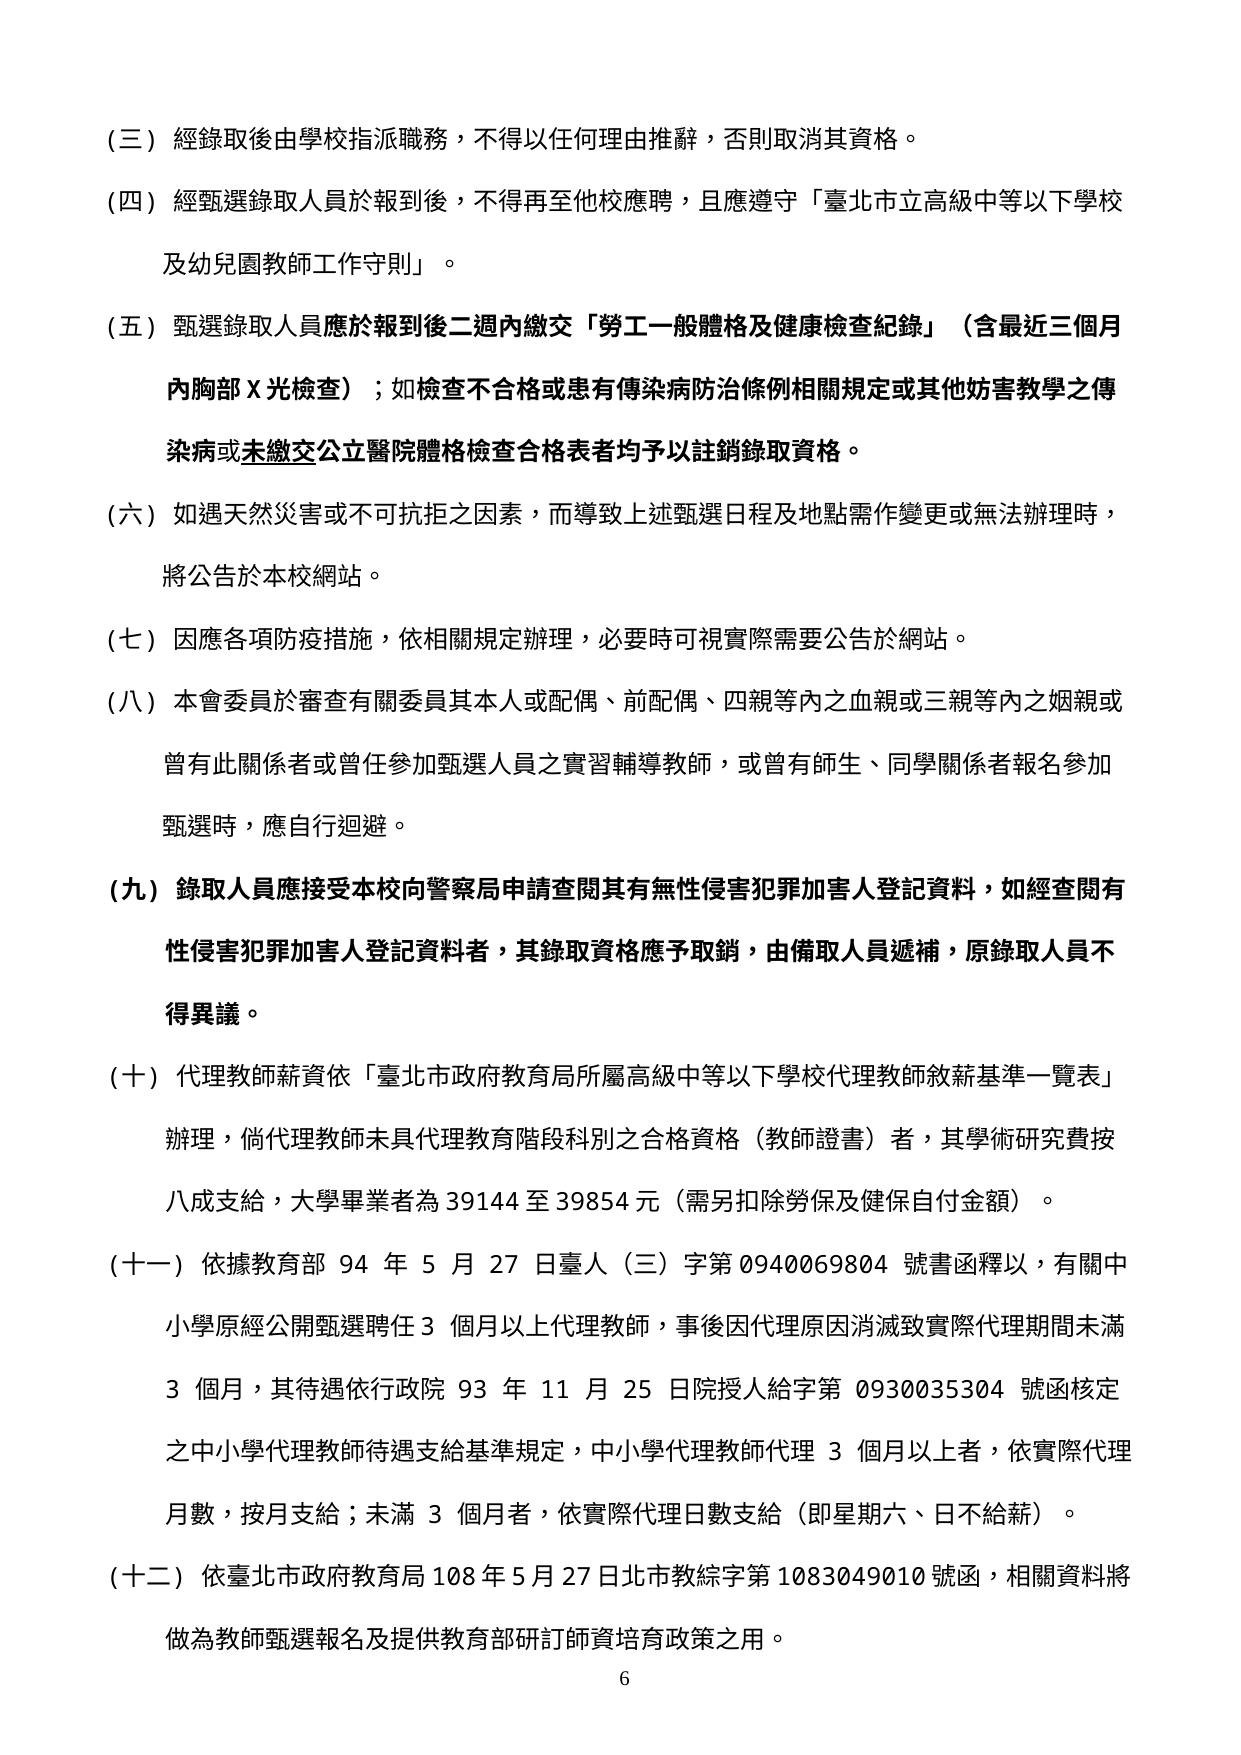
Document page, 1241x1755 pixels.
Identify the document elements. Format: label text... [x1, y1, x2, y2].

text (十一) 依據教育部 94 年 5 月 27 日臺人（三）字第0940069804 號書函釋以，有關中小學原經公開甄選聘任3 個月以上代理教師，事後因代理原因消滅致實際代理期間未滿 3 個月，其待遇依行政院 93 年 11 月 25 日院授人給字第 0930035304 號函核定之中小學代理教師待遇支給基準規定，中小學代理教師代理 3 個月以上者，依實際代理月數，按月支給；未滿 3 個月者，依實際代理日數支給（即星期六、日不給薪）。 [106, 1221, 1137, 1533]
text (七) 因應各項防疫措施，依相關規定辦理，必要時可視實際需要公告於網站。 [103, 596, 1137, 658]
text (六) 如遇天然災害或不可抗拒之因素，而導致上述甄選日程及地點需作變更或無法辦理時，將公告於本校網站。 [103, 471, 1137, 596]
text (十二) 依臺北市政府教育局108年5月27日北市教綜字第1083049010號函，相關資料將做為教師甄選報名及提供教育部研訂師資培育政策之用。 [106, 1533, 1137, 1658]
text (三) 經錄取後由學校指派職務，不得以任何理由推辭，否則取消其資格。 [103, 96, 1137, 158]
text (十) 代理教師薪資依「臺北市政府教育局所屬高級中等以下學校代理教師敘薪基準一覽表」辦理，倘代理教師未具代理教育階段科別之合格資格（教師證書）者，其學術研究費按八成支給，大學畢業者為39144至39854元（需另扣除勞保及健保自付金額）。 [106, 1033, 1137, 1221]
text (四) 經甄選錄取人員於報到後，不得再至他校應聘，且應遵守「臺北市立高級中等以下學校及幼兒園教師工作守則」。 [103, 158, 1137, 283]
text (九) 錄取人員應接受本校向警察局申請查閱其有無性侵害犯罪加害人登記資料，如經查閱有性侵害犯罪加害人登記資料者，其錄取資格應予取銷，由備取人員遞補，原錄取人員不得異議。 [106, 846, 1137, 1033]
text (五) 甄選錄取人員應於報到後二週內繳交「勞工一般體格及健康檢查紀錄」（含最近三個月內胸部X光檢查）；如檢查不合格或患有傳染病防治條例相關規定或其他妨害教學之傳染病或未繳交公立醫院體格檢查合格表者均予以註銷錄取資格。 [103, 283, 1137, 471]
text (八) 本會委員於審查有關委員其本人或配偶、前配偶、四親等內之血親或三親等內之姻親或曾有此關係者或曾任參加甄選人員之實習輔導教師，或曾有師生、同學關係者報名參加甄選時，應自行迴避。 [103, 658, 1137, 846]
